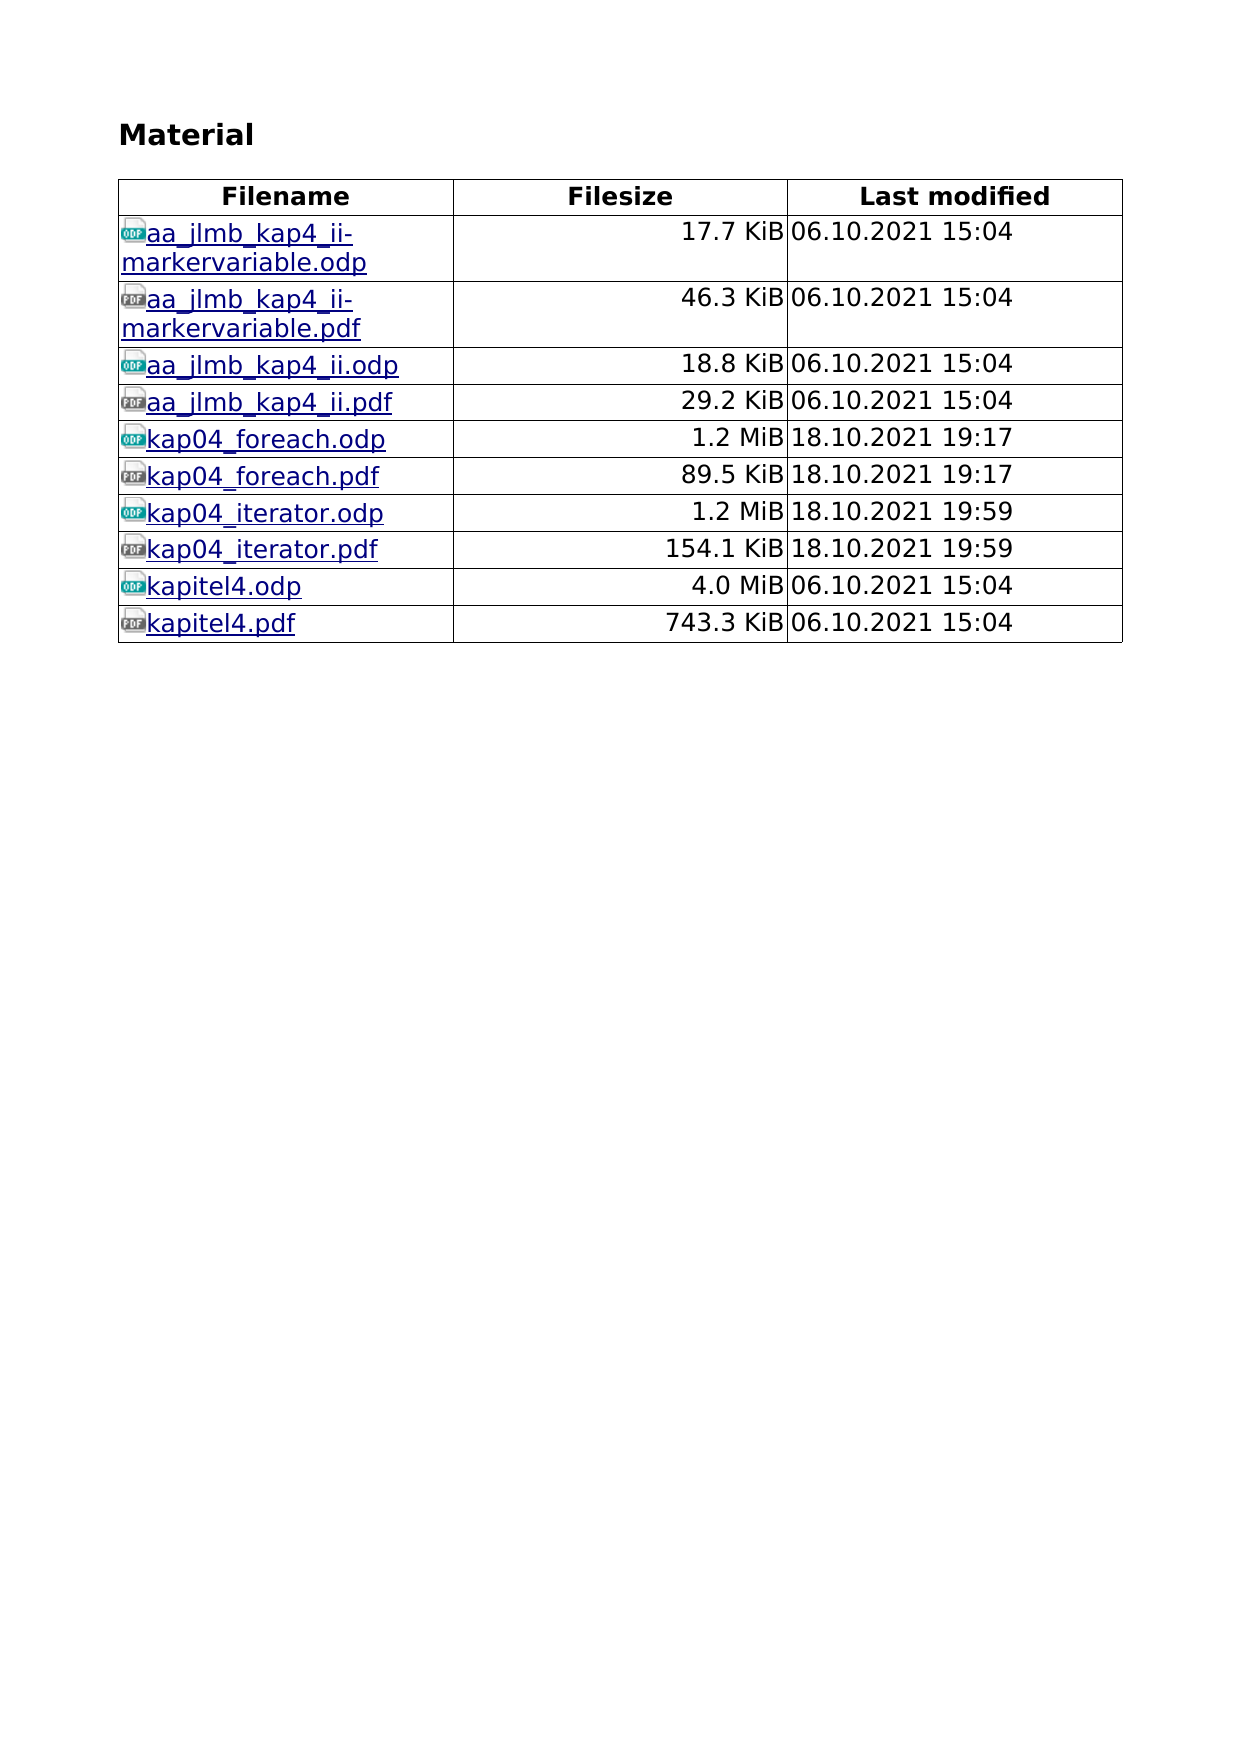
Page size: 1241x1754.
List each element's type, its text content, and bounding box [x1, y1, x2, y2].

table_cell 06.10.2021 15:04 [788, 385, 1122, 420]
picture [121, 570, 147, 596]
picture [121, 607, 147, 633]
table_cell kapitel4.pdf [119, 606, 453, 642]
table_cell 4.0 MiB [454, 569, 787, 605]
table_cell 18.10.2021 19:59 [788, 532, 1122, 568]
table_cell 154.1 KiB [454, 532, 787, 568]
table_cell 06.10.2021 15:04 [788, 606, 1122, 642]
table_cell 06.10.2021 15:04 [788, 569, 1122, 605]
table_cell 17.7 KiB [454, 216, 787, 281]
table_cell kap04_foreach.odp [119, 421, 453, 457]
table_cell aa_jlmb_kap4_ii.odp [119, 348, 453, 383]
table_cell aa_jlmb_kap4_ii-markervariable.pdf [119, 282, 453, 347]
picture [121, 533, 147, 559]
table_cell 18.10.2021 19:17 [788, 458, 1122, 494]
picture [121, 386, 147, 412]
table_cell 89.5 KiB [454, 458, 787, 494]
table_cell kapitel4.odp [119, 569, 453, 605]
subtitle Material [118, 118, 1122, 152]
table_cell 06.10.2021 15:04 [788, 282, 1122, 347]
table_cell 1.2 MiB [454, 421, 787, 457]
table_cell aa_jlmb_kap4_ii-markervariable.odp [119, 216, 453, 281]
table_cell 18.10.2021 19:59 [788, 495, 1122, 531]
picture [121, 349, 147, 375]
table_cell kap04_iterator.odp [119, 495, 453, 531]
table_cell 1.2 MiB [454, 495, 787, 531]
table_cell 06.10.2021 15:04 [788, 348, 1122, 383]
table_cell kap04_foreach.pdf [119, 458, 453, 494]
table_cell aa_jlmb_kap4_ii.pdf [119, 385, 453, 420]
table_header Last modified [788, 180, 1122, 214]
picture [121, 497, 147, 522]
table_cell 18.10.2021 19:17 [788, 421, 1122, 457]
picture [121, 460, 147, 486]
table_cell 18.8 KiB [454, 348, 787, 383]
table_cell 46.3 KiB [454, 282, 787, 347]
picture [121, 283, 147, 309]
table_cell 743.3 KiB [454, 606, 787, 642]
picture [121, 423, 147, 449]
picture [121, 217, 147, 243]
table_header Filesize [454, 180, 787, 214]
table_cell 06.10.2021 15:04 [788, 216, 1122, 281]
table_cell kap04_iterator.pdf [119, 532, 453, 568]
table_cell 29.2 KiB [454, 385, 787, 420]
table_header Filename [119, 180, 453, 214]
